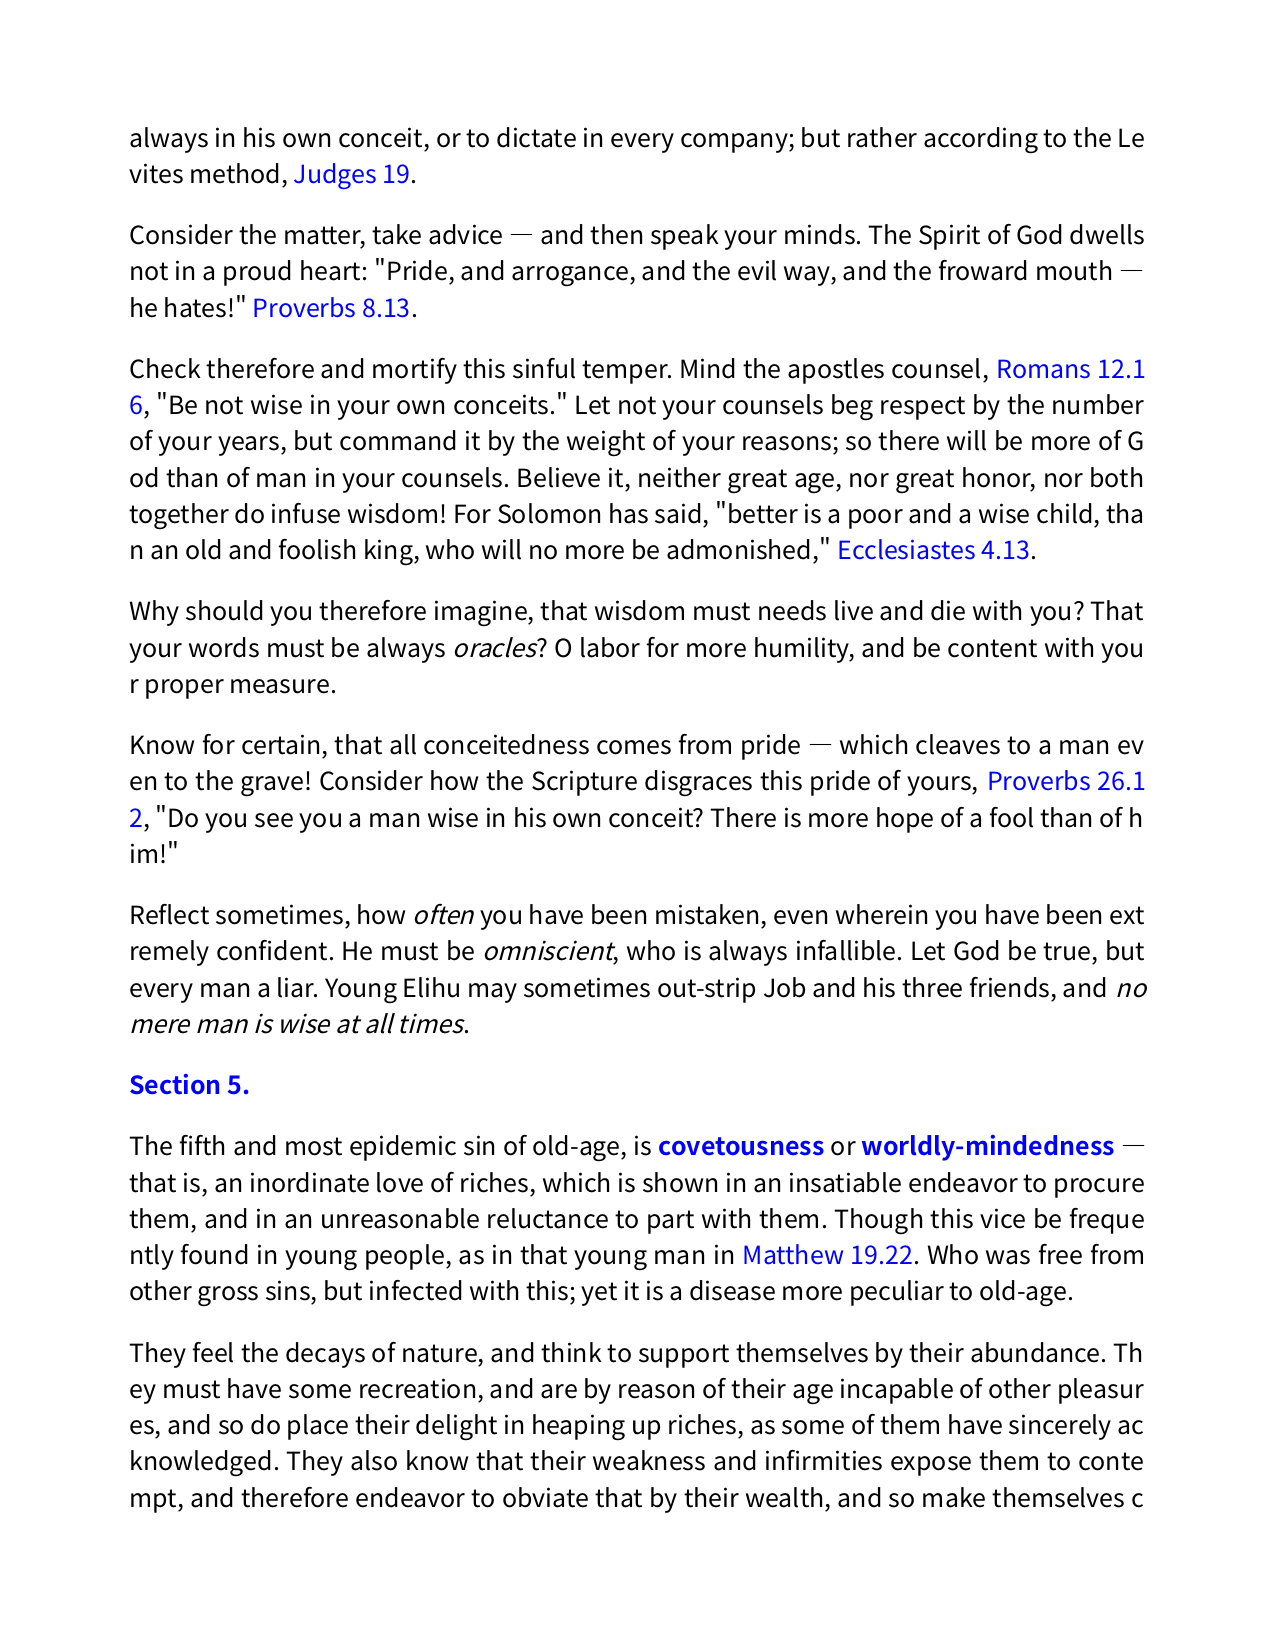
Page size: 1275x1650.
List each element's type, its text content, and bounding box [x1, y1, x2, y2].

text They feel the decays of nature, and think to support themselves by their abundance. They must have some recreation, and are by reason of their age incapable of other pleasures, and so do place their delight in heaping up riches, as some of them have sincerely acknowledged. They also know that their weakness and infirmities expose them to contempt, and therefore endeavor to obviate that by their wealth, and so make themselves c [129, 1333, 1146, 1514]
text Know for certain, that all conceitedness comes from pride — which cleaves to a man even to the grave! Consider how the Scripture disgraces this pride of yours, Proverbs 26.12, "Do you see you a man wise in his own conceit? There is more hope of a fool than of him!" [129, 726, 1146, 871]
text always in his own conceit, or to dictate in every company; but rather according to the Levites method, Judges 19. [129, 118, 1146, 191]
text Check therefore and mortify this sinful temper. Mind the apostles counsel, Romans 12.16, "Be not wise in your own conceits." Let not your counsels beg respect by the number of your years, but command it by the weight of your reasons; so there will be more of God than of man in your counsels. Believe it, neither great age, nor great honor, nor both together do infuse wisdom! For Solomon has said, "better is a poor and a wise child, than an old and foolish king, who will no more be admonished," Ecclesiastes 4.13. [129, 349, 1146, 567]
text Section 5. [129, 1066, 1146, 1102]
text Consider the matter, take advice — and then speak your minds. The Spirit of God dwells not in a proud heart: "Pride, and arrogance, and the evil way, and the froward mouth — he hates!" Proverbs 8.13. [129, 216, 1146, 324]
text The fifth and most epidemic sin of old-age, is covetousness or worldly-mindedness — that is, an inordinate love of riches, which is shown in an insatiable endeavor to procure them, and in an unreasonable reluctance to part with them. Though this vice be frequently found in young people, as in that young man in Matthew 19.22. Who was free from other gross sins, but infected with this; yet it is a disease more peculiar to old-age. [129, 1127, 1146, 1308]
text Reflect sometimes, how often you have been mistaken, even wherein you have been extremely confident. He must be omniscient, who is always infallible. Let God be true, but every man a liar. Young Elihu may sometimes out-strip Job and his three friends, and no mere man is wise at all times. [129, 896, 1146, 1041]
text Why should you therefore imagine, that wisdom must needs live and die with you? That your words must be always oracles? O labor for more humility, and be content with your proper measure. [129, 592, 1146, 701]
